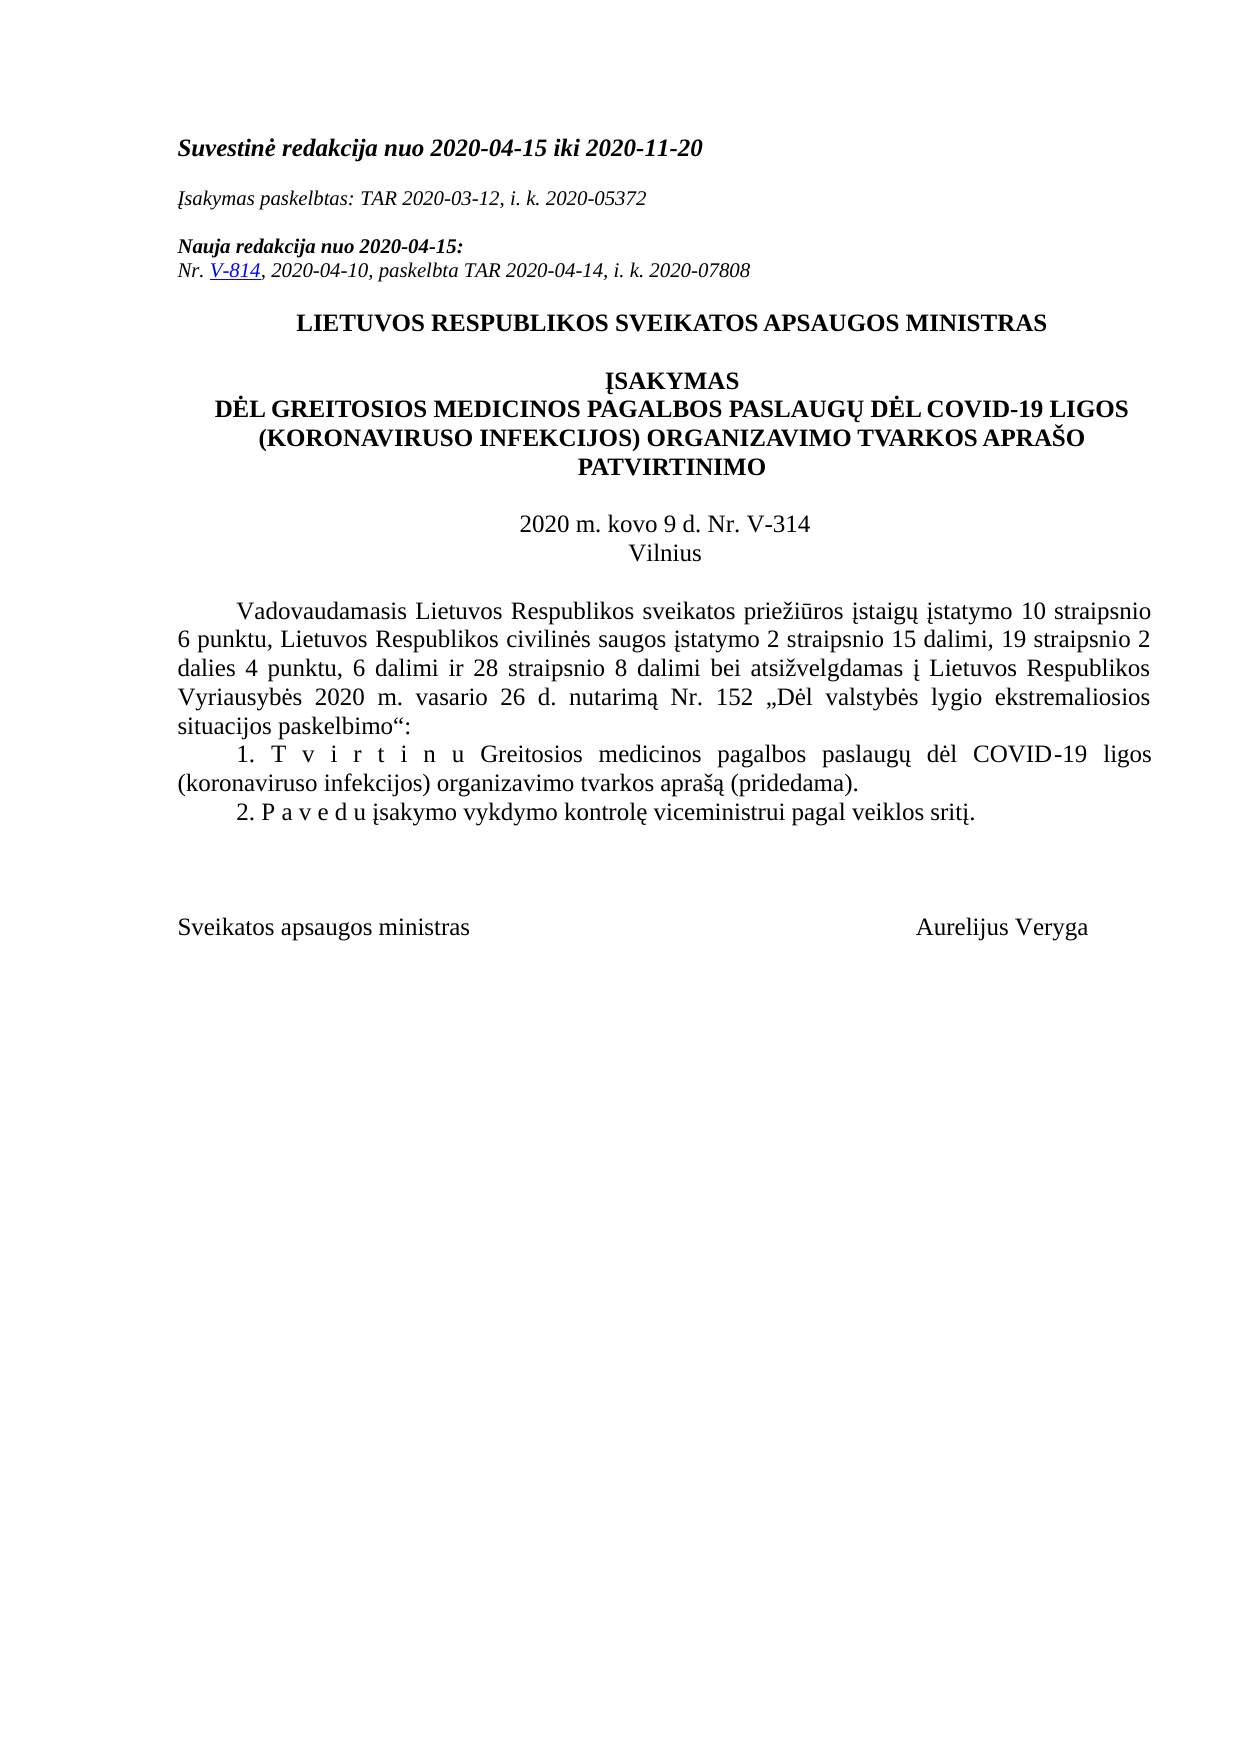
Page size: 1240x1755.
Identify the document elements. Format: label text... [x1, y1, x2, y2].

text Nr. V-814, 2020-04-10, paskelbta TAR 2020-04-14, i. k. 2020-07808 [177, 258, 1152, 282]
text 2. P a v e d u įsakymo vykdymo kontrolę viceministrui pagal veiklos sritį. [177, 797, 1152, 826]
text DĖL GREITOSIOS MEDICINOS PAGALBOS PASLAUGŲ DĖL COVID-19 LIGOS (KORONAVIRUSO INFEKCIJOS) ORGANIZAVIMO TVARKOS APRAŠO PATVIRTINIMO [177, 394, 1167, 481]
text Įsakymas paskelbtas: TAR 2020-03-12, i. k. 2020-05372 [177, 186, 1152, 210]
text Vadovaudamasis Lietuvos Respublikos sveikatos priežiūros įstaigų įstatymo 10 straipsnio 6 punktu, Lietuvos Respublikos civilinės saugos įstatymo 2 straipsnio 15 dalimi, 19 straipsnio 2 dalies 4 punktu, 6 dalimi ir 28 straipsnio 8 dalimi bei atsižvelgdamas į Lietuvos Respublikos Vyriausybės 2020 m. vasario 26 d. nutarimą Nr. 152 „Dėl valstybės lygio ekstremaliosios situacijos paskelbimo“: [177, 596, 1152, 739]
text ĮSAKYMAS [177, 366, 1167, 394]
text LIETUVOS RESPUBLIKOS SVEIKATOS APSAUGOS MINISTRAS [177, 308, 1167, 337]
text Nauja redakcija nuo 2020-04-15: [177, 234, 1152, 258]
text 1. T v i r t i n u Greitosios medicinos pagalbos paslaugų dėl COVID-19 ligos (koronaviruso infekcijos) organizavimo tvarkos aprašą (pridedama). [177, 739, 1152, 797]
text 2020 m. kovo 9 d. Nr. V-314 Vilnius [177, 509, 1152, 567]
text Sveikatos apsaugos ministras Aurelijus Veryga [177, 912, 1152, 941]
text Suvestinė redakcija nuo 2020-04-15 iki 2020-11-20 [177, 133, 1152, 162]
